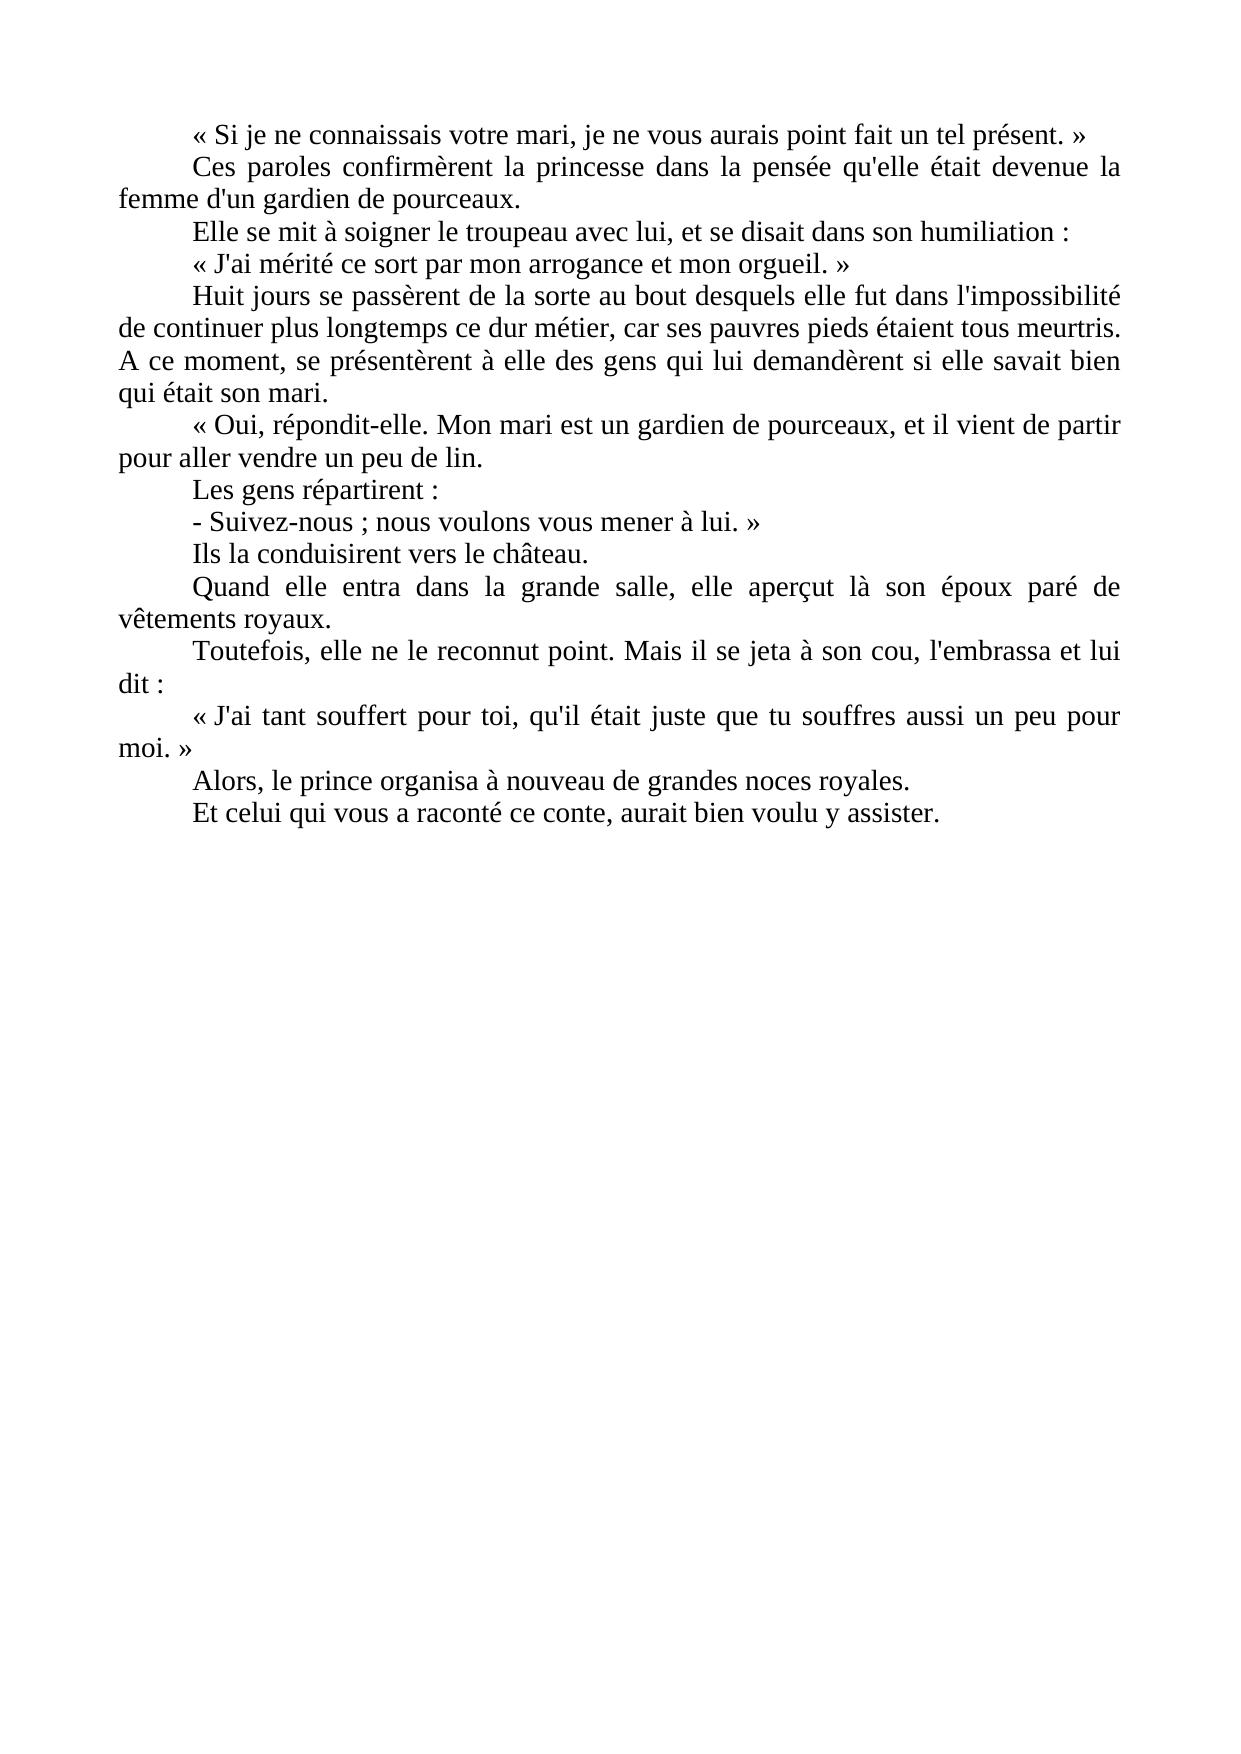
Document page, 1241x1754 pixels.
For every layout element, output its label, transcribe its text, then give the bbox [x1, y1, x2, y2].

text Elle se mit à soigner le troupeau avec lui, et se disait dans son humiliation : [118, 215, 1122, 247]
text - Suivez-nous ; nous voulons vous mener à lui. » [118, 506, 1122, 538]
text « J'ai mérité ce sort par mon arrogance et mon orgueil. » [118, 247, 1122, 279]
text Et celui qui vous a raconté ce conte, aurait bien voulu y assister. [118, 796, 1122, 828]
text Quand elle entra dans la grande salle, elle aperçut là son époux paré de vêtements royaux. [118, 570, 1122, 635]
text « Si je ne connaissais votre mari, je ne vous aurais point fait un tel présent. » [118, 118, 1122, 150]
text Ces paroles confirmèrent la princesse dans la pensée qu'elle était devenue la femme d'un gardien de pourceaux. [118, 150, 1122, 215]
text Les gens répartirent : [118, 473, 1122, 506]
text Alors, le prince organisa à nouveau de grandes noces royales. [118, 764, 1122, 796]
text « Oui, répondit-elle. Mon mari est un gardien de pourceaux, et il vient de partir pour aller vendre un peu de lin. [118, 409, 1122, 473]
text Ils la conduisirent vers le château. [118, 538, 1122, 570]
text Huit jours se passèrent de la sorte au bout desquels elle fut dans l'impossibilité de continuer plus longtemps ce dur métier, car ses pauvres pieds étaient tous meurtris. A ce moment, se présentèrent à elle des gens qui lui demandèrent si elle savait bien qui était son mari. [118, 279, 1122, 409]
text Toutefois, elle ne le reconnut point. Mais il se jeta à son cou, l'embrassa et lui dit : [118, 635, 1122, 699]
text « J'ai tant souffert pour toi, qu'il était juste que tu souffres aussi un peu pour moi. » [118, 699, 1122, 764]
